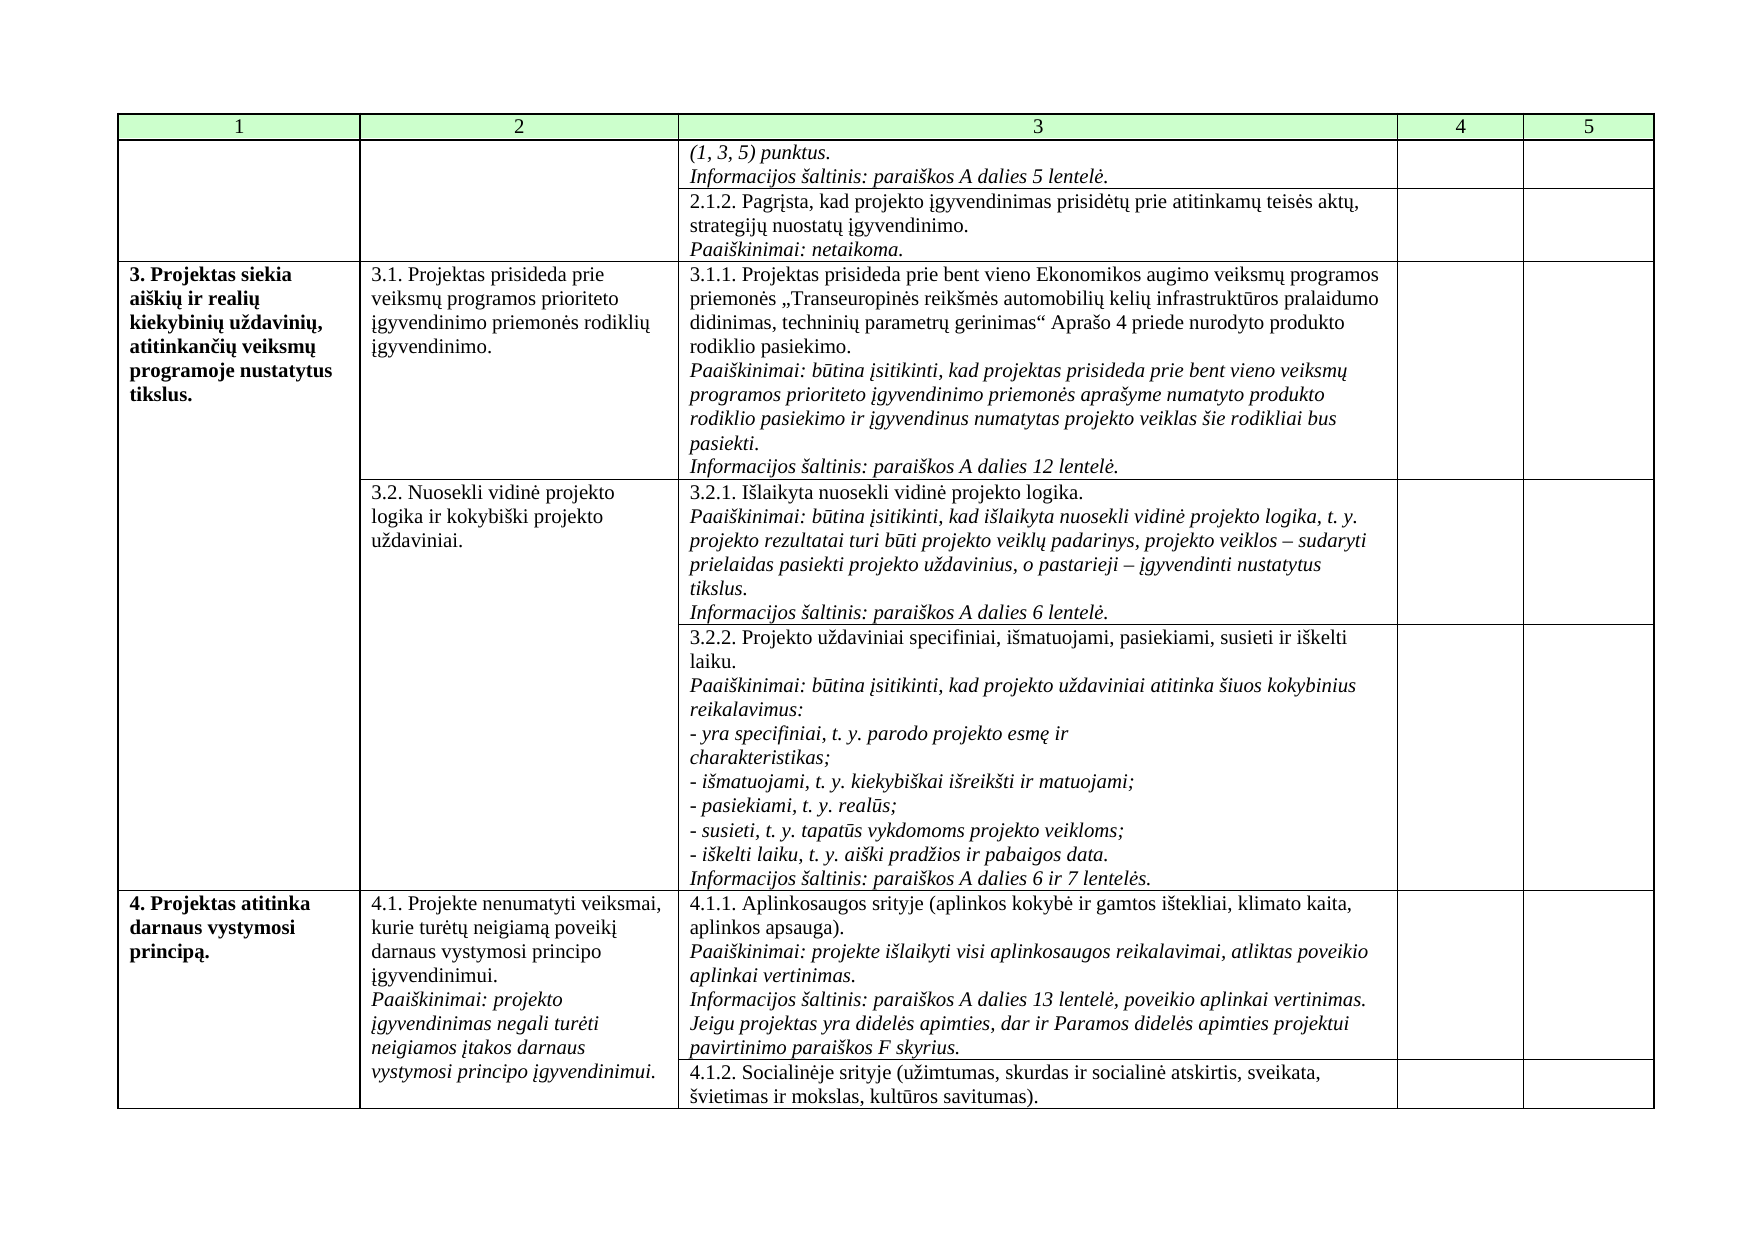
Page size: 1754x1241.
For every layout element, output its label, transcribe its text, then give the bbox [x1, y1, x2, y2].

table_cell 3.2.2. Projekto uždaviniai specifiniai, išmatuojami, pasiekiami, susieti ir iškelti laiku. Paaiškinimai: būtina įsitikinti, kad projekto uždaviniai atitinka šiuos kokybinius reikalavimus: - yra specifiniai, t. y. parodo projekto esmę ir charakteristikas; - išmatuojami, t. y. kiekybiškai išreikšti ir matuojami; - pasiekiami, t. y. realūs; - susieti, t. y. tapatūs vykdomoms projekto veikloms; - iškelti laiku, t. y. aiški pradžios ir pabaigos data. Informacijos šaltinis: paraiškos A dalies 6 ir 7 lentelės. [679, 625, 1397, 890]
table_header 4 [1398, 115, 1523, 138]
table_cell 4.1.1. Aplinkosaugos srityje (aplinkos kokybė ir gamtos ištekliai, klimato kaita, aplinkos apsauga). Paaiškinimai: projekte išlaikyti visi aplinkosaugos reikalavimai, atliktas poveikio aplinkai vertinimas. Informacijos šaltinis: paraiškos A dalies 13 lentelė, poveikio aplinkai vertinimas. Jeigu projektas yra didelės apimties, dar ir Paramos didelės apimties projektui pavirtinimo paraiškos F skyrius. [679, 891, 1397, 1059]
table_cell [1398, 480, 1523, 624]
table_cell [1524, 1060, 1653, 1108]
table_cell (1, 3, 5) punktus. Informacijos šaltinis: paraiškos A dalies 5 lentelė. [679, 141, 1397, 188]
table_header 3 [679, 115, 1397, 138]
table_cell [1398, 625, 1523, 890]
table_cell [1524, 480, 1653, 624]
table_cell [1398, 891, 1523, 1059]
table_cell [1398, 1060, 1523, 1108]
table_cell 4. Projektas atitinka darnaus vystymosi principą. [119, 891, 359, 1108]
table_cell [361, 141, 678, 261]
table_cell [1398, 189, 1523, 261]
table_cell 3.1. Projektas prisideda prie veiksmų programos prioriteto įgyvendinimo priemonės rodiklių įgyvendinimo. [361, 262, 678, 478]
table_cell [1398, 262, 1523, 478]
table_cell [1524, 189, 1653, 261]
table_header 1 [119, 115, 359, 138]
table_cell [119, 141, 359, 261]
table_cell 2.1.2. Pagrįsta, kad projekto įgyvendinimas prisidėtų prie atitinkamų teisės aktų, strategijų nuostatų įgyvendinimo. Paaiškinimai: netaikoma. [679, 189, 1397, 261]
table_cell [1524, 141, 1653, 188]
table_cell 4.1. Projekte nenumatyti veiksmai, kurie turėtų neigiamą poveikį darnaus vystymosi principo įgyvendinimui. Paaiškinimai: projekto įgyvendinimas negali turėti neigiamos įtakos darnaus vystymosi principo įgyvendinimui. [361, 891, 678, 1108]
table_cell [1524, 262, 1653, 478]
table_cell 4.1.2. Socialinėje srityje (užimtumas, skurdas ir socialinė atskirtis, sveikata, švietimas ir mokslas, kultūros savitumas). [679, 1060, 1397, 1108]
table_cell 3.2.1. Išlaikyta nuosekli vidinė projekto logika. Paaiškinimai: būtina įsitikinti, kad išlaikyta nuosekli vidinė projekto logika, t. y. projekto rezultatai turi būti projekto veiklų padarinys, projekto veiklos – sudaryti prielaidas pasiekti projekto uždavinius, o pastarieji – įgyvendinti nustatytus tikslus. Informacijos šaltinis: paraiškos A dalies 6 lentelė. [679, 480, 1397, 624]
table_header 5 [1524, 115, 1653, 138]
table_cell 3.2. Nuosekli vidinė projekto logika ir kokybiški projekto uždaviniai. [361, 480, 678, 890]
table_header 2 [361, 115, 678, 138]
table_cell [1398, 141, 1523, 188]
table_cell [1524, 891, 1653, 1059]
table_cell 3.1.1. Projektas prisideda prie bent vieno Ekonomikos augimo veiksmų programos priemonės „Transeuropinės reikšmės automobilių kelių infrastruktūros pralaidumo didinimas, techninių parametrų gerinimas“ Aprašo 4 priede nurodyto produkto rodiklio pasiekimo. Paaiškinimai: būtina įsitikinti, kad projektas prisideda prie bent vieno veiksmų programos prioriteto įgyvendinimo priemonės aprašyme numatyto produkto rodiklio pasiekimo ir įgyvendinus numatytas projekto veiklas šie rodikliai bus pasiekti. Informacijos šaltinis: paraiškos A dalies 12 lentelė. [679, 262, 1397, 478]
table_cell 3. Projektas siekia aiškių ir realių kiekybinių uždavinių, atitinkančių veiksmų programoje nustatytus tikslus. [119, 262, 359, 890]
table_cell [1524, 625, 1653, 890]
